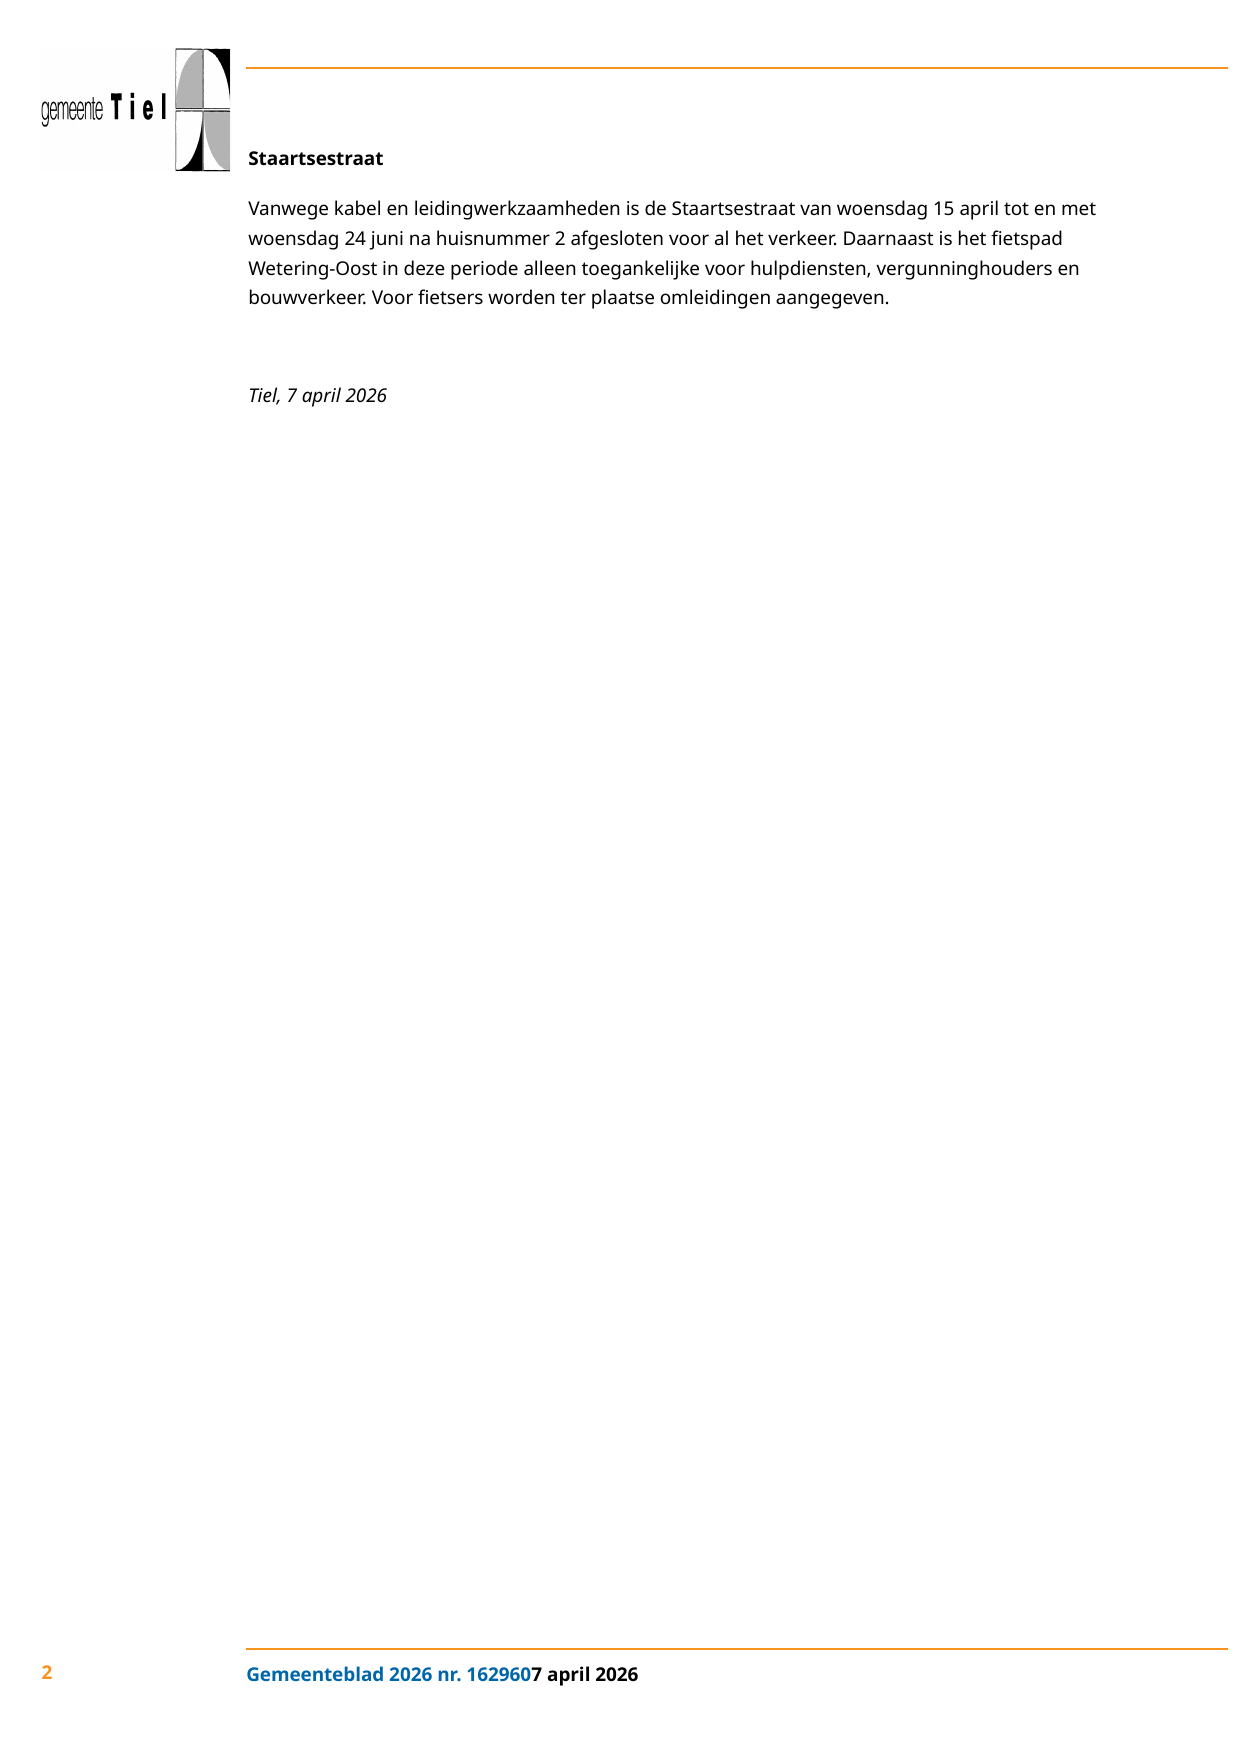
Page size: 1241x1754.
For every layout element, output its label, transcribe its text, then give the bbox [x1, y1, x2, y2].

text Tiel, 7 april 2026 [248, 383, 1152, 408]
picture [41, 47, 231, 172]
text Vanwege kabel en leidingwerkzaamheden is de Staartsestraat van woensdag 15 april tot en met woensdag 24 juni na huisnummer 2 afgesloten voor al het verkeer. Daarnaast is het fietspad Wetering-Oost in deze periode alleen toegankelijke voor hulpdiensten, vergunninghouders en bouwverkeer. Voor fietsers worden ter plaatse omleidingen aangegeven. [248, 196, 1152, 310]
text Staartsestraat [248, 145, 1152, 171]
